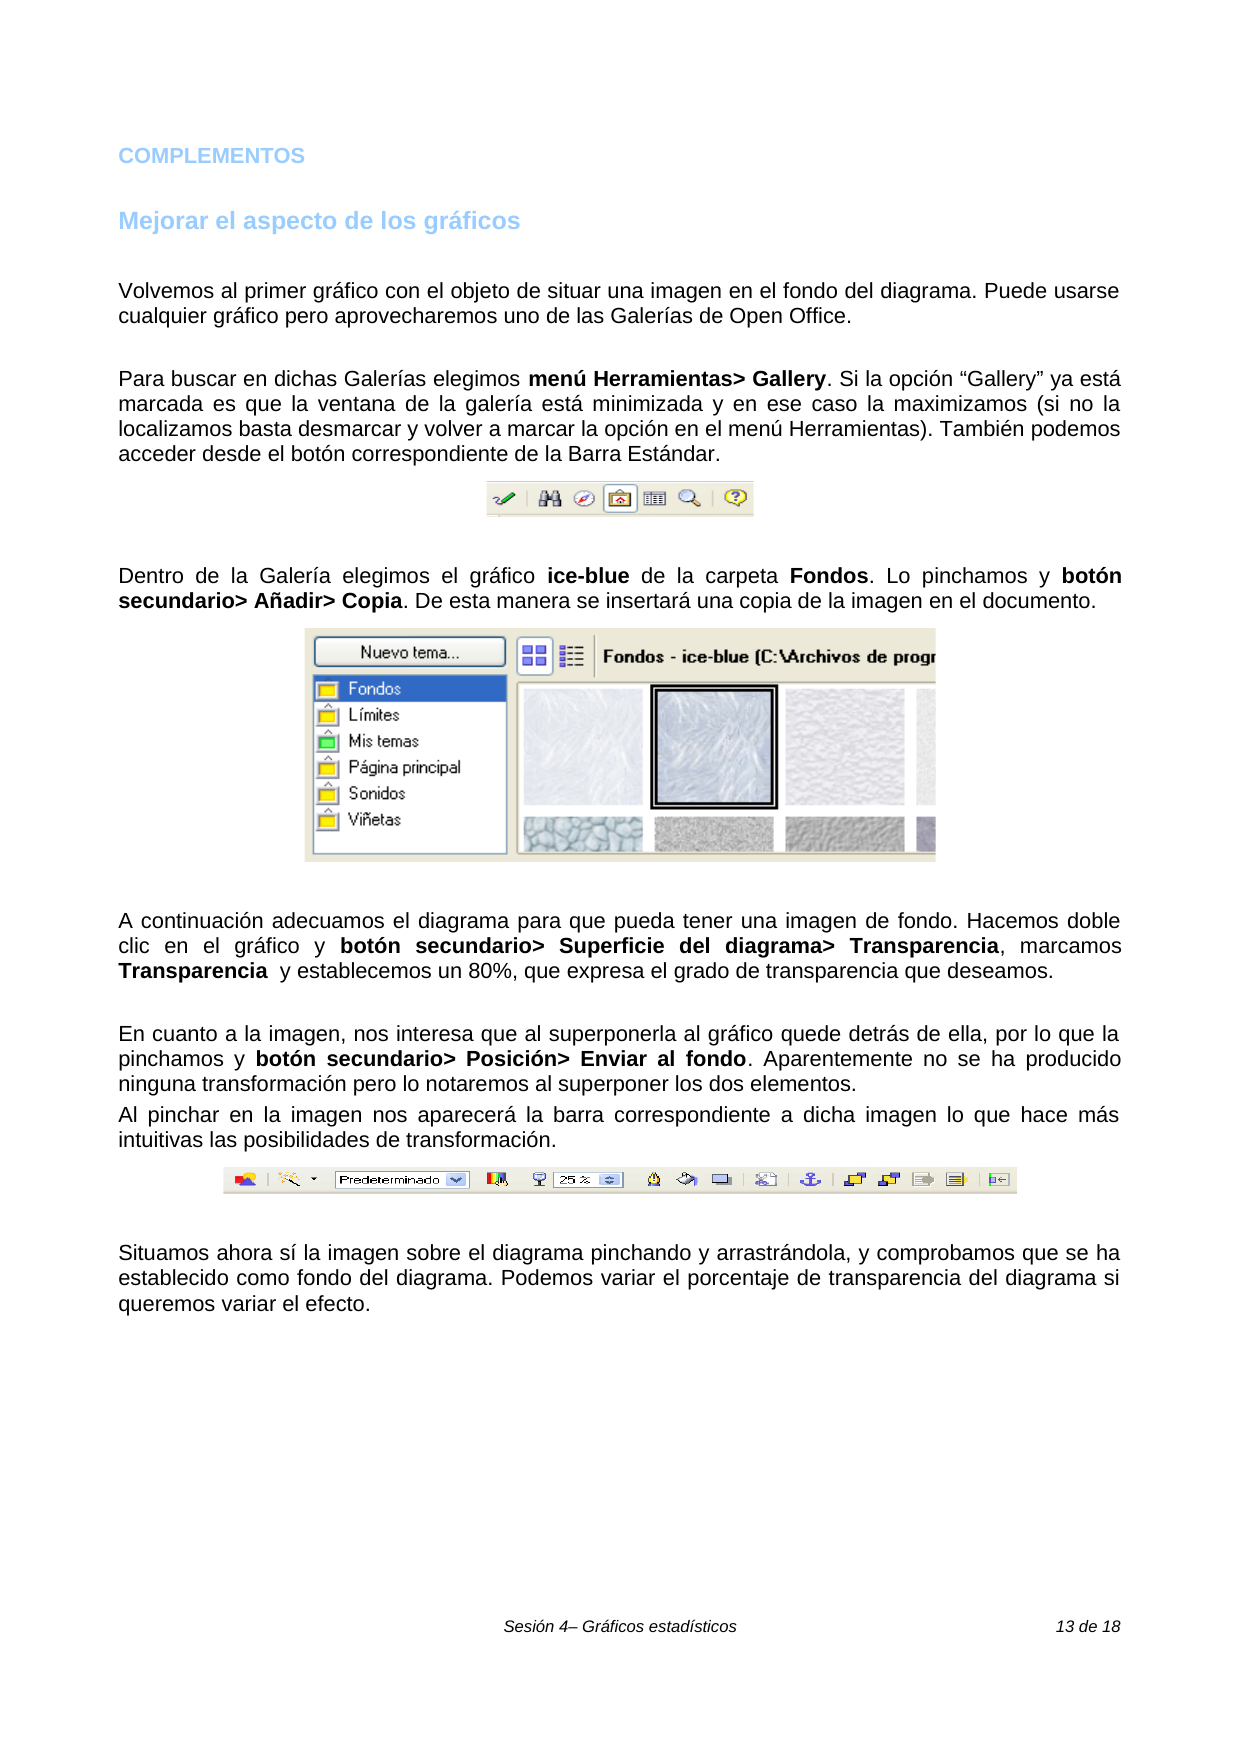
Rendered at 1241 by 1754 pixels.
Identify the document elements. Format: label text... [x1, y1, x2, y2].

text Dentro de la Galería elegimos el gráfico ice-blue de la carpeta Fondos. Lo pinchamos y botón secundario> Añadir> Copia. De esta manera se insertará una copia de la imagen en el documento. [118, 563, 1122, 613]
text Al pinchar en la imagen nos aparecerá la barra correspondiente a dicha imagen lo que hace más intuitivas las posibilidades de transformación. [118, 1102, 1122, 1152]
subtitle COMPLEMENTOS [118, 143, 1122, 168]
text Para buscar en dichas Galerías elegimos menú Herramientas> Gallery. Si la opción “Gallery” ya está marcada es que la ventana de la galería está minimizada y en ese caso la maximizamos (si no la localizamos basta desmarcar y volver a marcar la opción en el menú Herramientas). También podemos acceder desde el botón correspondiente de la Barra Estándar. [118, 366, 1122, 467]
text Volvemos al primer gráfico con el objeto de situar una imagen en el fondo del diagrama. Puede usarse cualquier gráfico pero aprovecharemos uno de las Galerías de Open Office. [118, 278, 1122, 329]
text En cuanto a la imagen, nos interesa que al superponerla al gráfico quede detrás de ella, por lo que la pinchamos y botón secundario> Posición> Enviar al fondo. Aparentemente no se ha producido ninguna transformación pero lo notaremos al superponer los dos elementos. [118, 1020, 1122, 1096]
picture [223, 1167, 1017, 1194]
subtitle Mejorar el aspecto de los gráficos [118, 206, 1122, 234]
picture [304, 628, 936, 862]
text A continuación adecuamos el diagrama para que pueda tener una imagen de fondo. Hacemos doble clic en el gráfico y botón secundario> Superficie del diagrama> Transparencia, marcamos Transparencia y establecemos un 80%, que expresa el grado de transparencia que deseamos. [118, 908, 1122, 983]
text Situamos ahora sí la imagen sobre el diagrama pinchando y arrastrándola, y comprobamos que se ha establecido como fondo del diagrama. Podemos variar el porcentaje de transparencia del diagrama si queremos variar el efecto. [118, 1240, 1122, 1316]
picture [486, 481, 754, 517]
